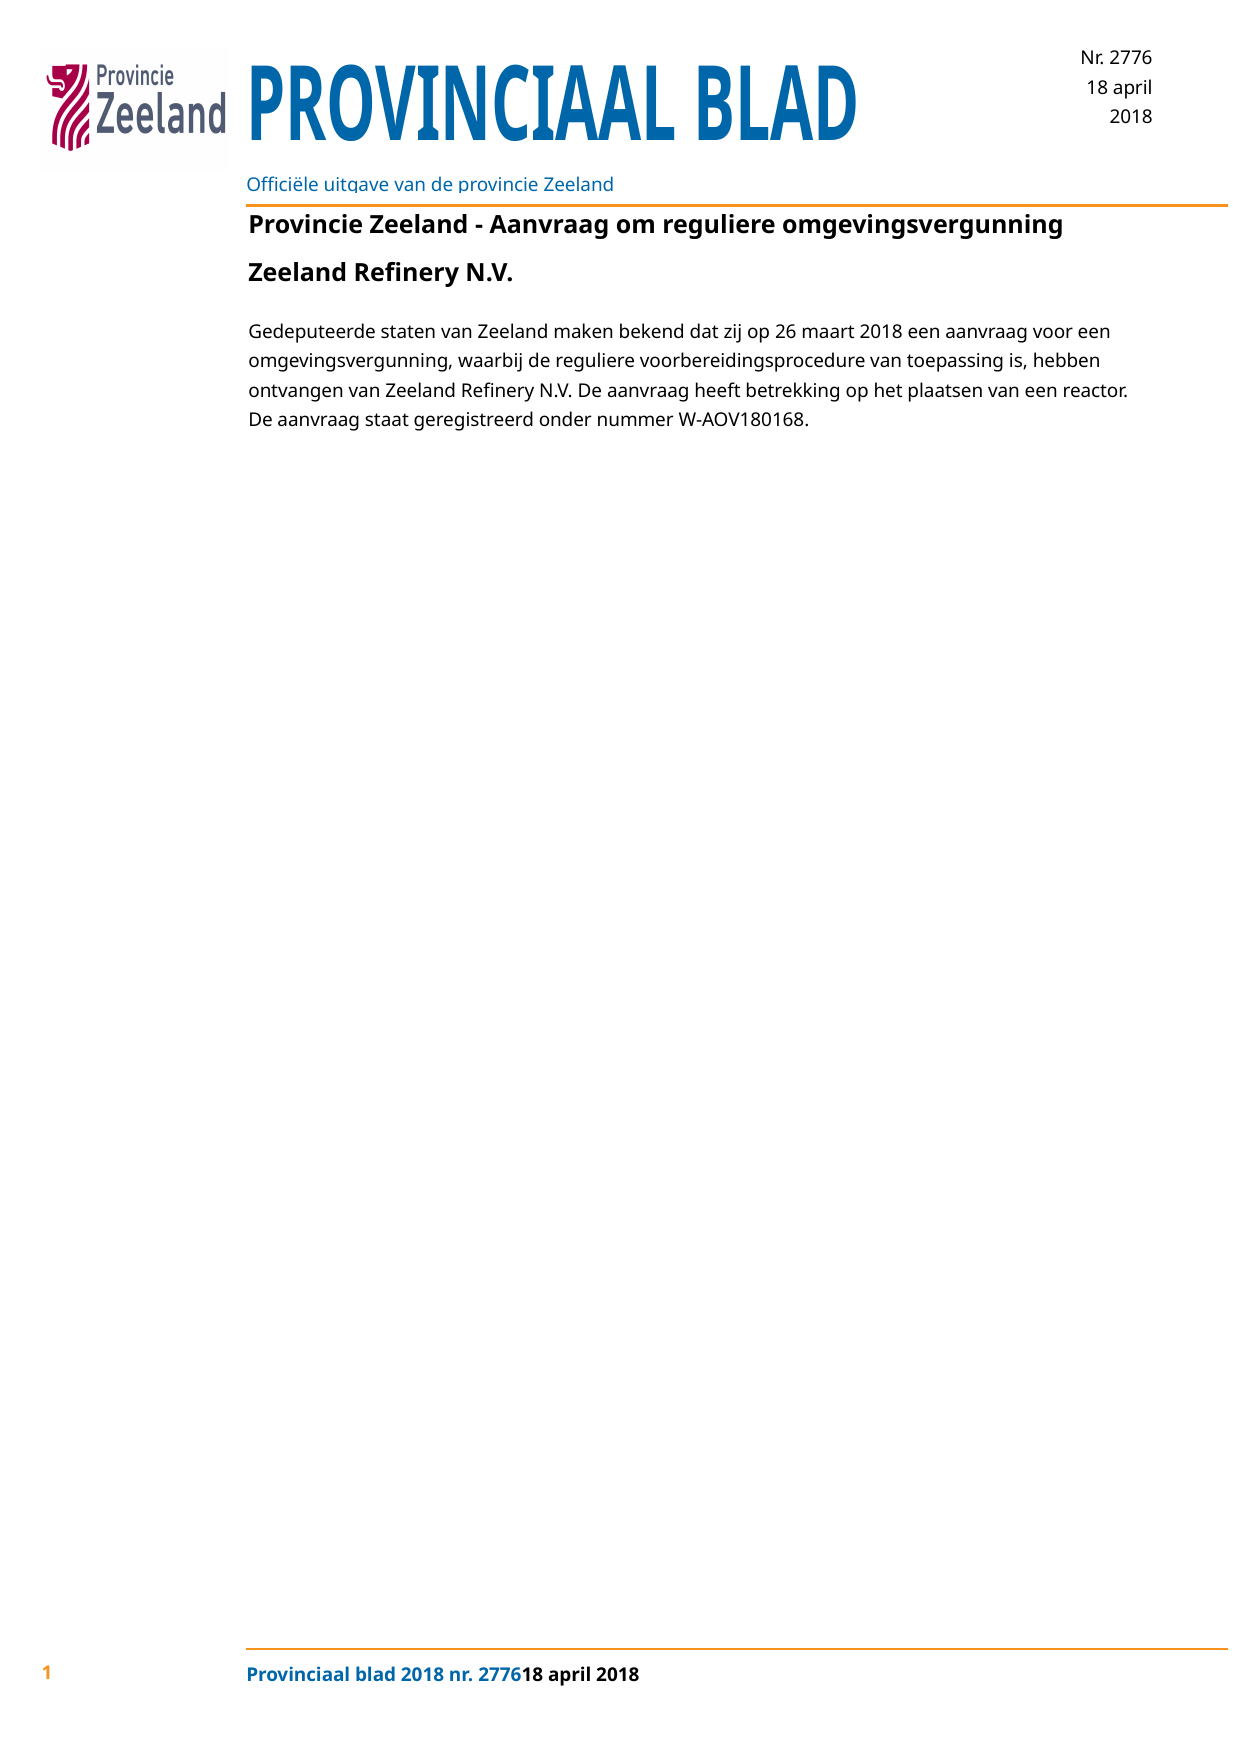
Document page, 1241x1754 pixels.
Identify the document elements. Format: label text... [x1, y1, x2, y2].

text Provincie Zeeland - Aanvraag om reguliere omgevingsvergunning Zeeland Refinery N.V. [248, 207, 1152, 288]
text Gedeputeerde staten van Zeeland maken bekend dat zij op 26 maart 2018 een aanvraag voor een omgevingsvergunning, waarbij de reguliere voorbereidingsprocedure van toepassing is, hebben ontvangen van Zeeland Refinery N.V. De aanvraag heeft betrekking op het plaatsen van een reactor. De aanvraag staat geregistreerd onder nummer W-AOV180168. [248, 318, 1152, 432]
picture [41, 47, 231, 172]
